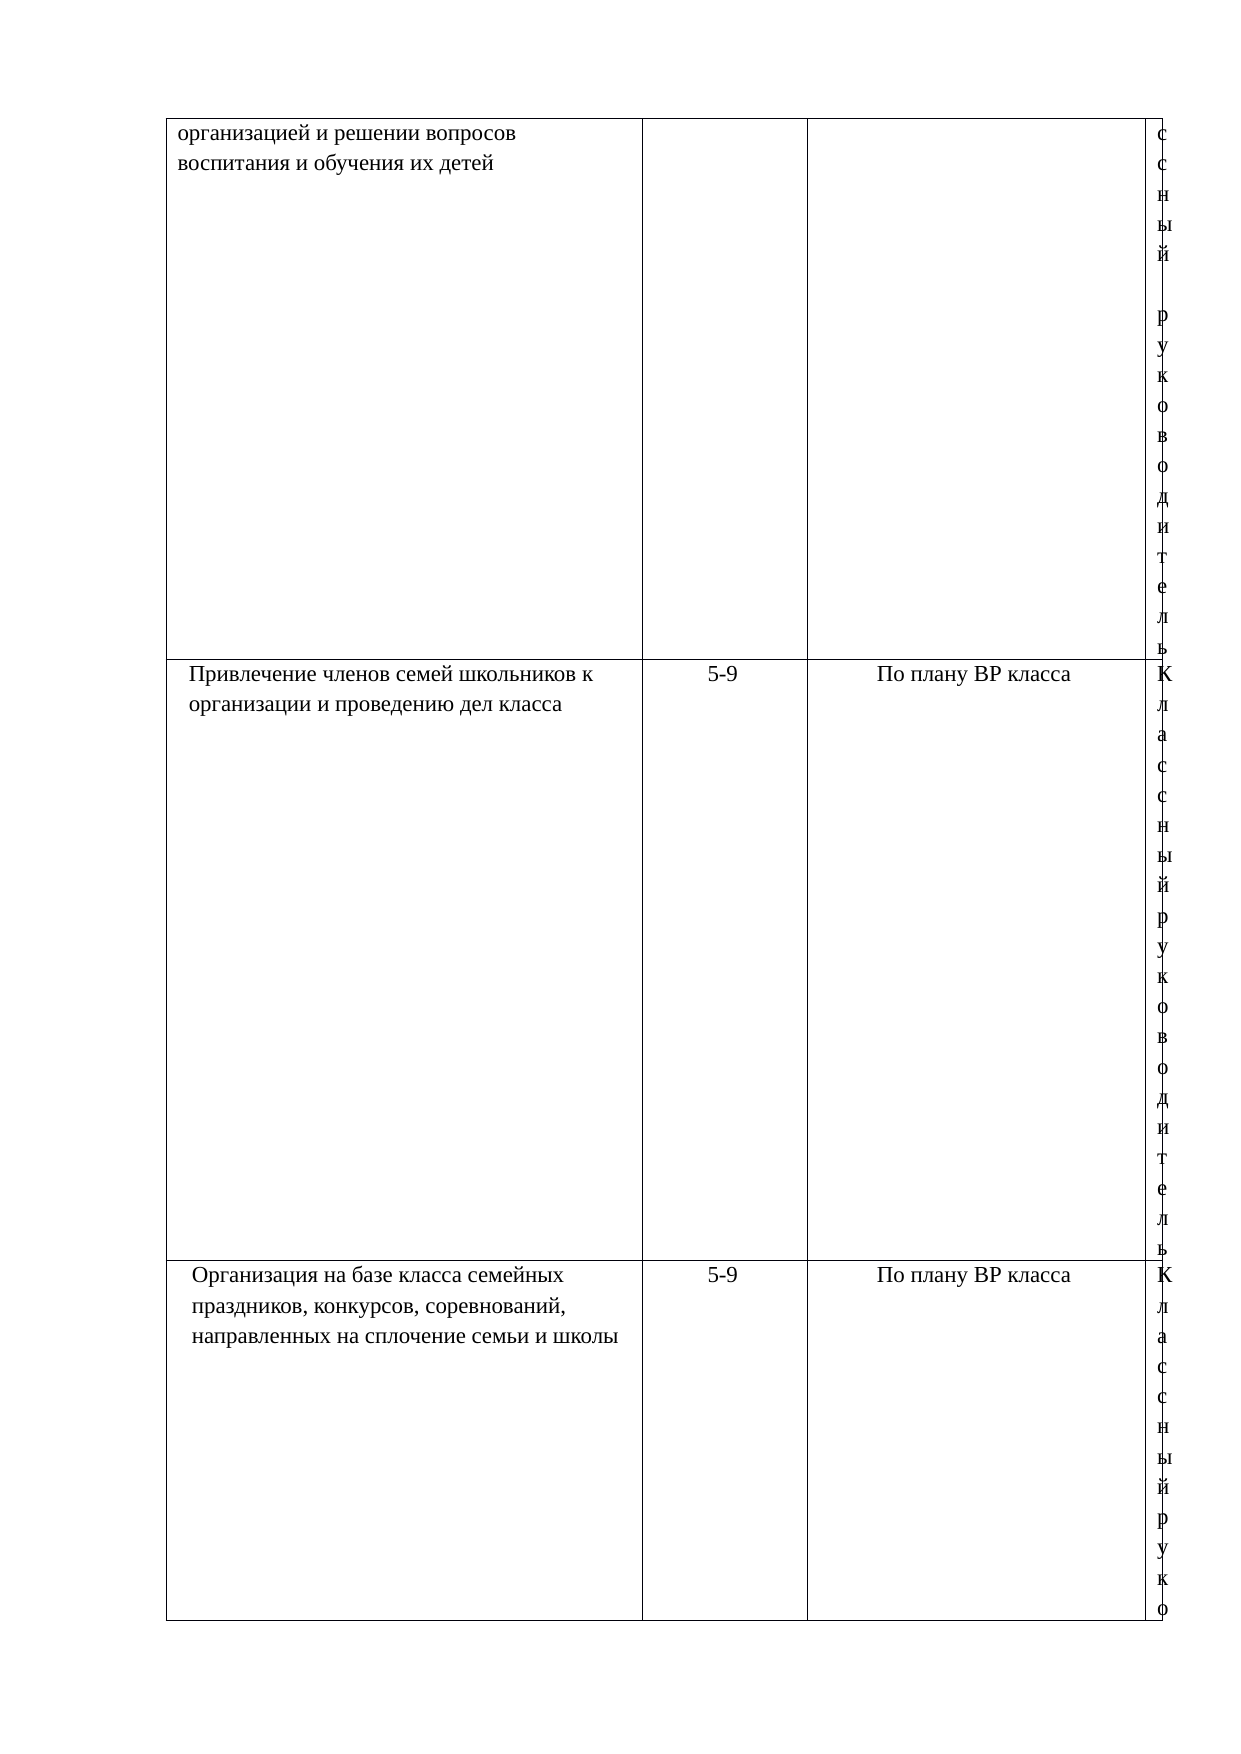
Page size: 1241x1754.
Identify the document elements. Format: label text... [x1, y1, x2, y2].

table_cell Классный руководитель [1146, 1261, 1162, 1620]
table_cell Классный руководитель [1146, 119, 1162, 659]
table_cell Организация на базе класса семейных праздников, конкурсов, соревнований, направленных на сплочение семьи и школы [167, 1261, 642, 1620]
table_cell организацией и решении вопросов воспитания и обучения их детей [167, 119, 642, 659]
table_cell [643, 119, 807, 659]
table_cell По плану ВР класса [808, 660, 1145, 1260]
table_cell Классный руководитель [1146, 660, 1162, 1260]
table_cell 5-9 [643, 1261, 807, 1620]
table_cell По плану ВР класса [808, 1261, 1145, 1620]
table_cell 5-9 [643, 660, 807, 1260]
table_cell [808, 119, 1145, 659]
table_cell Привлечение членов семей школьников к организации и проведению дел класса [167, 660, 642, 1260]
